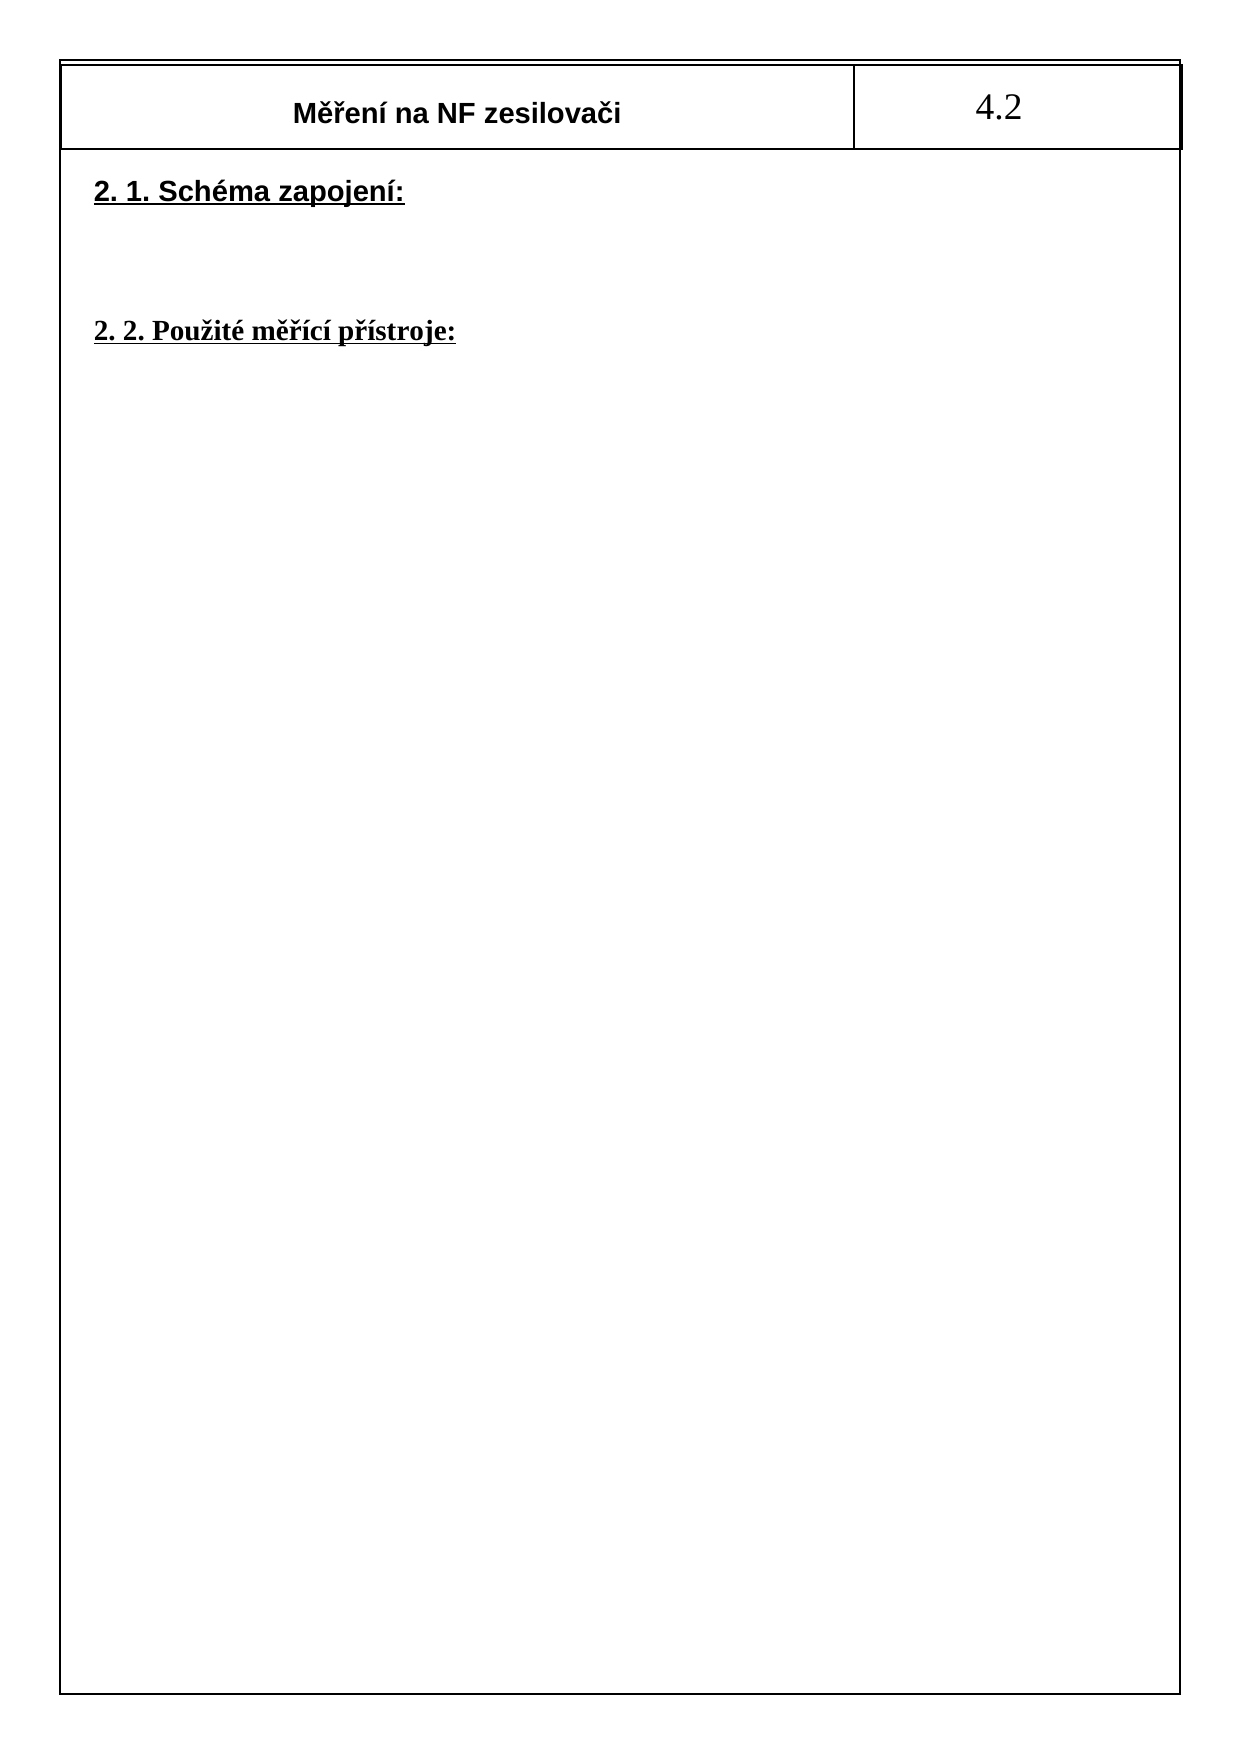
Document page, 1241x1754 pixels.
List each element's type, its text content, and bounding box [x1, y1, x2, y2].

table_header Měření na NF zesilovači [62, 66, 853, 148]
subtitle 2. 2. Použité měřící přístroje: [93, 315, 1176, 347]
table_header 4.2 [855, 66, 1179, 148]
subtitle 2. 1. Schéma zapojení: [93, 175, 1176, 207]
